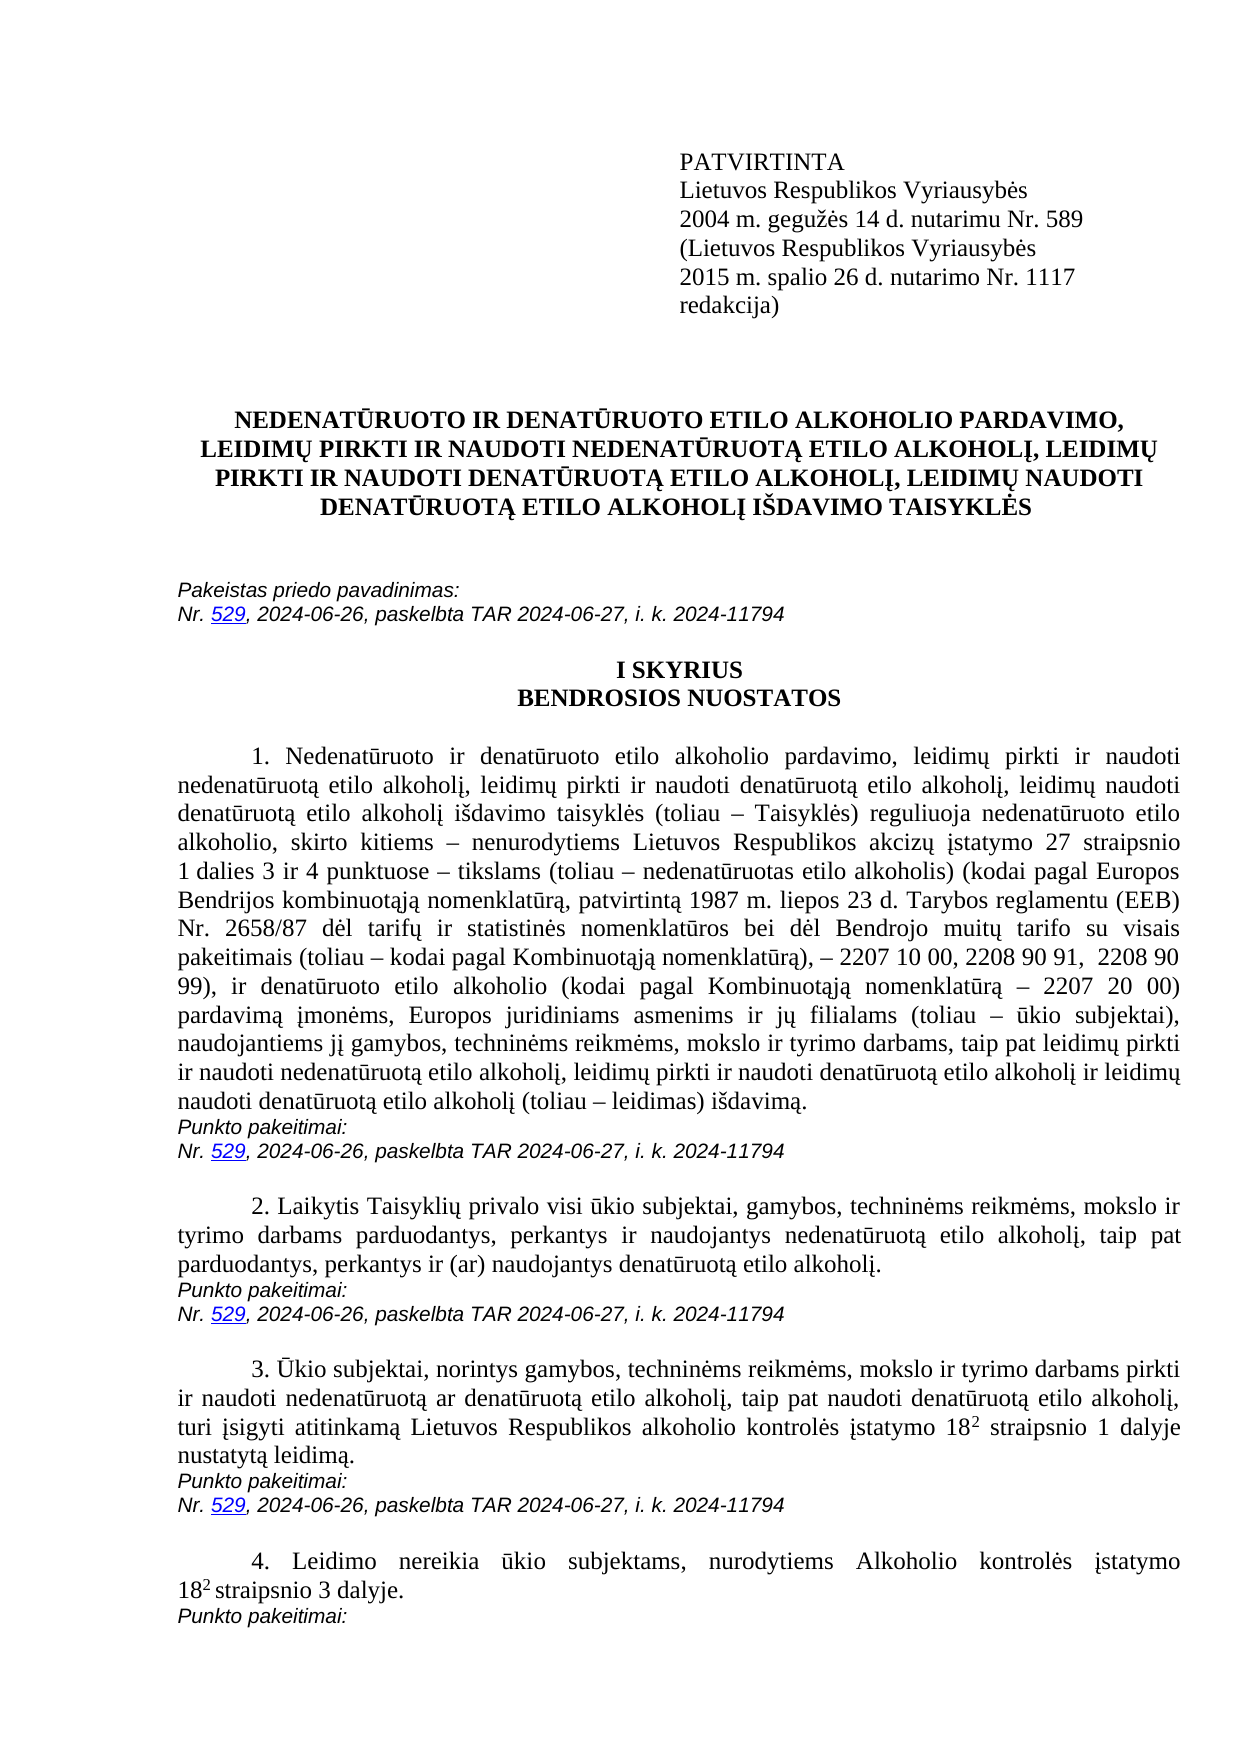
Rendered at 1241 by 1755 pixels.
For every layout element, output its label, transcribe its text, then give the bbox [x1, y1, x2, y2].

text NEDENATŪRUOTO IR DENATŪRUOTO ETILO ALKOHOLIO PARDAVIMO, LEIDIMŲ PIRKTI IR NAUDOTI NEDENATŪRUOTĄ ETILO ALKOHOLĮ, LEIDIMŲ PIRKTI IR NAUDOTI DENATŪRUOTĄ ETILO ALKOHOLĮ, LEIDIMŲ NAUDOTI DENATŪRUOTĄ ETILO ALKOHOLĮ IŠDAVIMO TAISYKLĖS [177, 406, 1181, 521]
text Punkto pakeitimai: [177, 1469, 1181, 1493]
text PATVIRTINTA Lietuvos Respublikos Vyriausybės 2004 m. gegužės 14 d. nutarimu Nr. 589 (Lietuvos Respublikos Vyriausybės 2015 m. spalio 26 d. nutarimo Nr. 1117 redakcija) [679, 147, 1181, 319]
text Punkto pakeitimai: [177, 1115, 1181, 1139]
text Pakeistas priedo pavadinimas: [177, 578, 1181, 602]
text BENDROSIOS NUOSTATOS [177, 683, 1181, 712]
text 1. Nedenatūruoto ir denatūruoto etilo alkoholio pardavimo, leidimų pirkti ir naudoti nedenatūruotą etilo alkoholį, leidimų pirkti ir naudoti denatūruotą etilo alkoholį, leidimų naudoti denatūruotą etilo alkoholį išdavimo taisyklės (toliau – Taisyklės) reguliuoja nedenatūruoto etilo alkoholio, skirto kitiems – nenurodytiems Lietuvos Respublikos akcizų įstatymo 27 straipsnio 1 dalies 3 ir 4 punktuose – tikslams (toliau – nedenatūruotas etilo alkoholis) (kodai pagal Europos Bendrijos kombinuotąją nomenklatūrą, patvirtintą 1987 m. liepos 23 d. Tarybos reglamentu (EEB) Nr. 2658/87 dėl tarifų ir statistinės nomenklatūros bei dėl Bendrojo muitų tarifo su visais pakeitimais (toliau – kodai pagal Kombinuotąją nomenklatūrą), – 2207 10 00, 2208 90 91, 2208 90 99), ir denatūruoto etilo alkoholio (kodai pagal Kombinuotąją nomenklatūrą – 2207 20 00) pardavimą įmonėms, Europos juridiniams asmenims ir jų filialams (toliau – ūkio subjektai), naudojantiems jį gamybos, techninėms reikmėms, mokslo ir tyrimo darbams, taip pat leidimų pirkti ir naudoti nedenatūruotą etilo alkoholį, leidimų pirkti ir naudoti denatūruotą etilo alkoholį ir leidimų naudoti denatūruotą etilo alkoholį (toliau – leidimas) išdavimą. [177, 741, 1181, 1115]
text Nr. 529, 2024-06-26, paskelbta TAR 2024-06-27, i. k. 2024-11794 [177, 602, 1181, 626]
text Nr. 529, 2024-06-26, paskelbta TAR 2024-06-27, i. k. 2024-11794 [177, 1493, 1181, 1517]
text 3. Ūkio subjektai, norintys gamybos, techninėms reikmėms, mokslo ir tyrimo darbams pirkti ir naudoti nedenatūruotą ar denatūruotą etilo alkoholį, taip pat naudoti denatūruotą etilo alkoholį, turi įsigyti atitinkamą Lietuvos Respublikos alkoholio kontrolės įstatymo 182 straipsnio 1 dalyje nustatytą leidimą. [177, 1354, 1181, 1469]
text Punkto pakeitimai: [177, 1603, 1181, 1627]
text 4. Leidimo nereikia ūkio subjektams, nurodytiems Alkoholio kontrolės įstatymo 182 straipsnio 3 dalyje. [177, 1546, 1181, 1603]
text I SKYRIUS [177, 655, 1181, 683]
text Nr. 529, 2024-06-26, paskelbta TAR 2024-06-27, i. k. 2024-11794 [177, 1302, 1181, 1326]
text Punkto pakeitimai: [177, 1278, 1181, 1302]
text Nr. 529, 2024-06-26, paskelbta TAR 2024-06-27, i. k. 2024-11794 [177, 1139, 1181, 1163]
text 2. Laikytis Taisyklių privalo visi ūkio subjektai, gamybos, techninėms reikmėms, mokslo ir tyrimo darbams parduodantys, perkantys ir naudojantys nedenatūruotą etilo alkoholį, taip pat parduodantys, perkantys ir (ar) naudojantys denatūruotą etilo alkoholį. [177, 1191, 1181, 1278]
